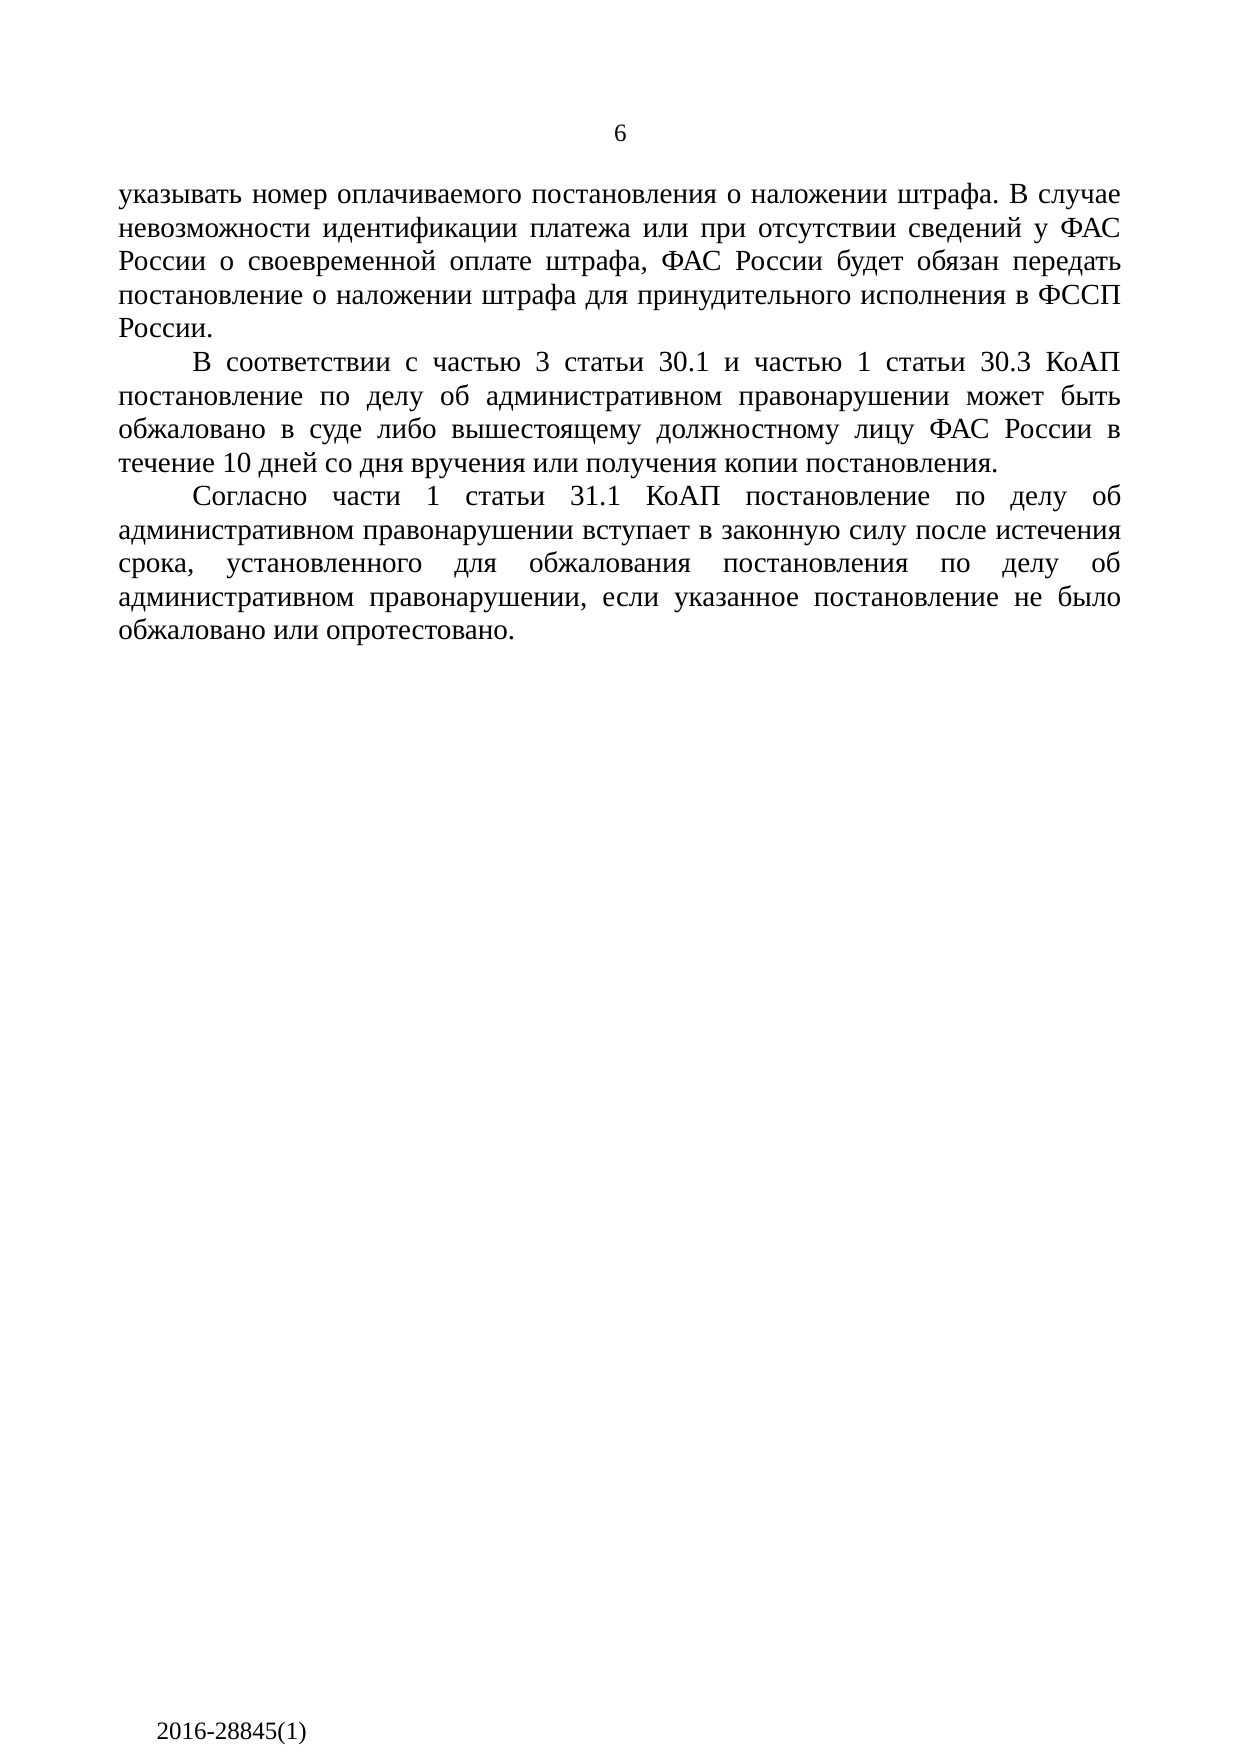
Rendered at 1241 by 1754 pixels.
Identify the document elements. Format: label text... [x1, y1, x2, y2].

text Согласно части 1 статьи 31.1 КоАП постановление по делу об административном правонарушении вступает в законную силу после истечения срока, установленного для обжалования постановления по делу об административном правонарушении, если указанное постановление не было обжаловано или опротестовано. [118, 478, 1122, 646]
text указывать номер оплачиваемого постановления о наложении штрафа. В случае невозможности идентификации платежа или при отсутствии сведений у ФАС России о своевременной оплате штрафа, ФАС России будет обязан передать постановление о наложении штрафа для принудительного исполнения в ФССП России. [118, 176, 1122, 344]
text В соответствии с частью 3 статьи 30.1 и частью 1 статьи 30.3 КоАП постановление по делу об административном правонарушении может быть обжаловано в суде либо вышестоящему должностному лицу ФАС России в течение 10 дней со дня вручения или получения копии постановления. [118, 344, 1122, 478]
